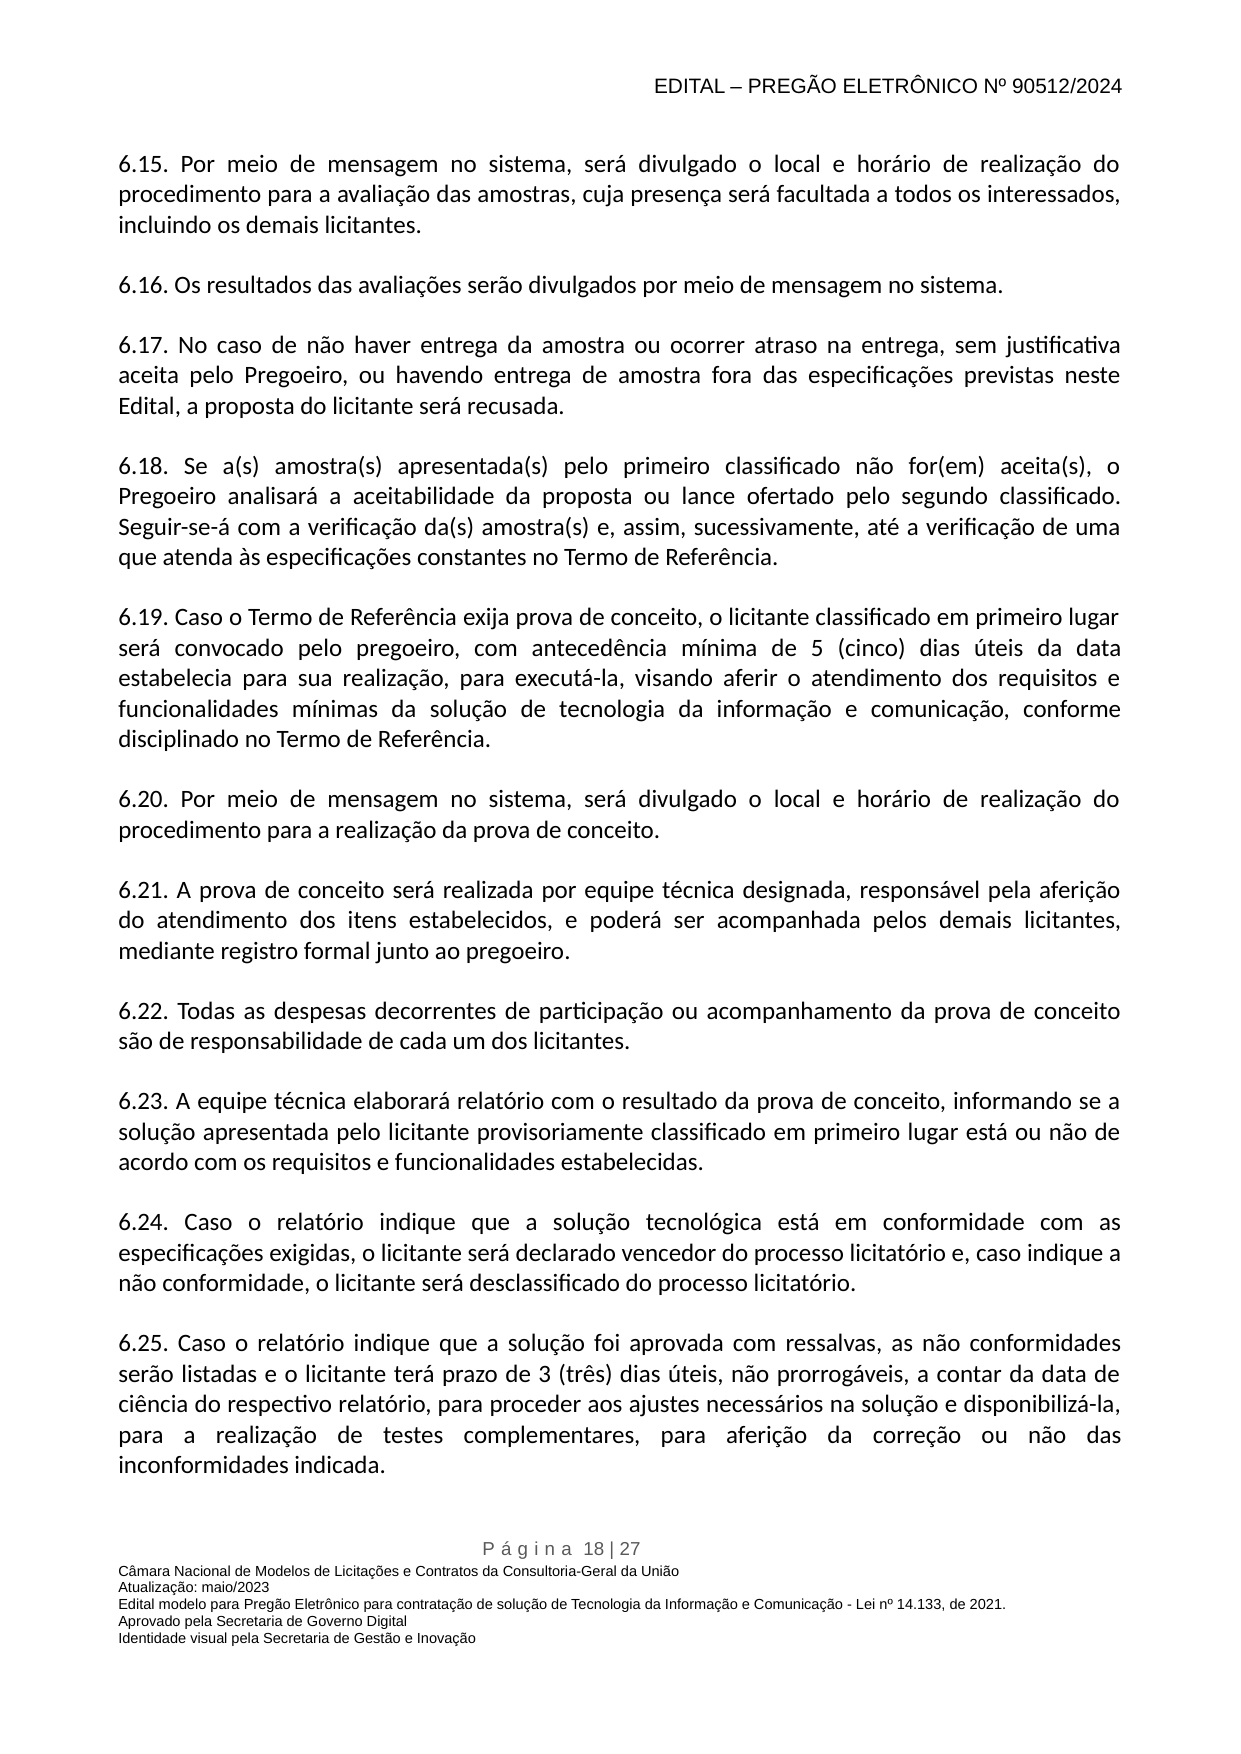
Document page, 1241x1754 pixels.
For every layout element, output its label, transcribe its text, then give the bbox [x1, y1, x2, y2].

text 6.23. A equipe técnica elaborará relatório com o resultado da prova de conceito, informando se a solução apresentada pelo licitante provisoriamente classificado em primeiro lugar está ou não de acordo com os requisitos e funcionalidades estabelecidas. [118, 1086, 1122, 1177]
text 6.19. Caso o Termo de Referência exija prova de conceito, o licitante classificado em primeiro lugar será convocado pelo pregoeiro, com antecedência mínima de 5 (cinco) dias úteis da data estabelecia para sua realização, para executá-la, visando aferir o atendimento dos requisitos e funcionalidades mínimas da solução de tecnologia da informação e comunicação, conforme disciplinado no Termo de Referência. [118, 601, 1122, 754]
text 6.15. Por meio de mensagem no sistema, será divulgado o local e horário de realização do procedimento para a avaliação das amostras, cuja presença será facultada a todos os interessados, incluindo os demais licitantes. [118, 148, 1122, 239]
text 6.21. A prova de conceito será realizada por equipe técnica designada, responsável pela aferição do atendimento dos itens estabelecidos, e poderá ser acompanhada pelos demais licitantes, mediante registro formal junto ao pregoeiro. [118, 874, 1122, 966]
text 6.20. Por meio de mensagem no sistema, será divulgado o local e horário de realização do procedimento para a realização da prova de conceito. [118, 783, 1122, 844]
text 6.17. No caso de não haver entrega da amostra ou ocorrer atraso na entrega, sem justificativa aceita pelo Pregoeiro, ou havendo entrega de amostra fora das especificações previstas neste Edital, a proposta do licitante será recusada. [118, 329, 1122, 420]
text 6.25. Caso o relatório indique que a solução foi aprovada com ressalvas, as não conformidades serão listadas e o licitante terá prazo de 3 (três) dias úteis, não prorrogáveis, a contar da data de ciência do respectivo relatório, para proceder aos ajustes necessários na solução e disponibilizá-la, para a realização de testes complementares, para aferição da correção ou não das inconformidades indicada. [118, 1328, 1122, 1480]
text 6.24. Caso o relatório indique que a solução tecnológica está em conformidade com as especificações exigidas, o licitante será declarado vencedor do processo licitatório e, caso indique a não conformidade, o licitante será desclassificado do processo licitatório. [118, 1207, 1122, 1298]
text 6.16. Os resultados das avaliações serão divulgados por meio de mensagem no sistema. [118, 269, 1122, 299]
text 6.22. Todas as despesas decorrentes de participação ou acompanhamento da prova de conceito são de responsabilidade de cada um dos licitantes. [118, 995, 1122, 1056]
text 6.18. Se a(s) amostra(s) apresentada(s) pelo primeiro classificado não for(em) aceita(s), o Pregoeiro analisará a aceitabilidade da proposta ou lance ofertado pelo segundo classificado. Seguir-se-á com a verificação da(s) amostra(s) e, assim, sucessivamente, até a verificação de uma que atenda às especificações constantes no Termo de Referência. [118, 450, 1122, 572]
